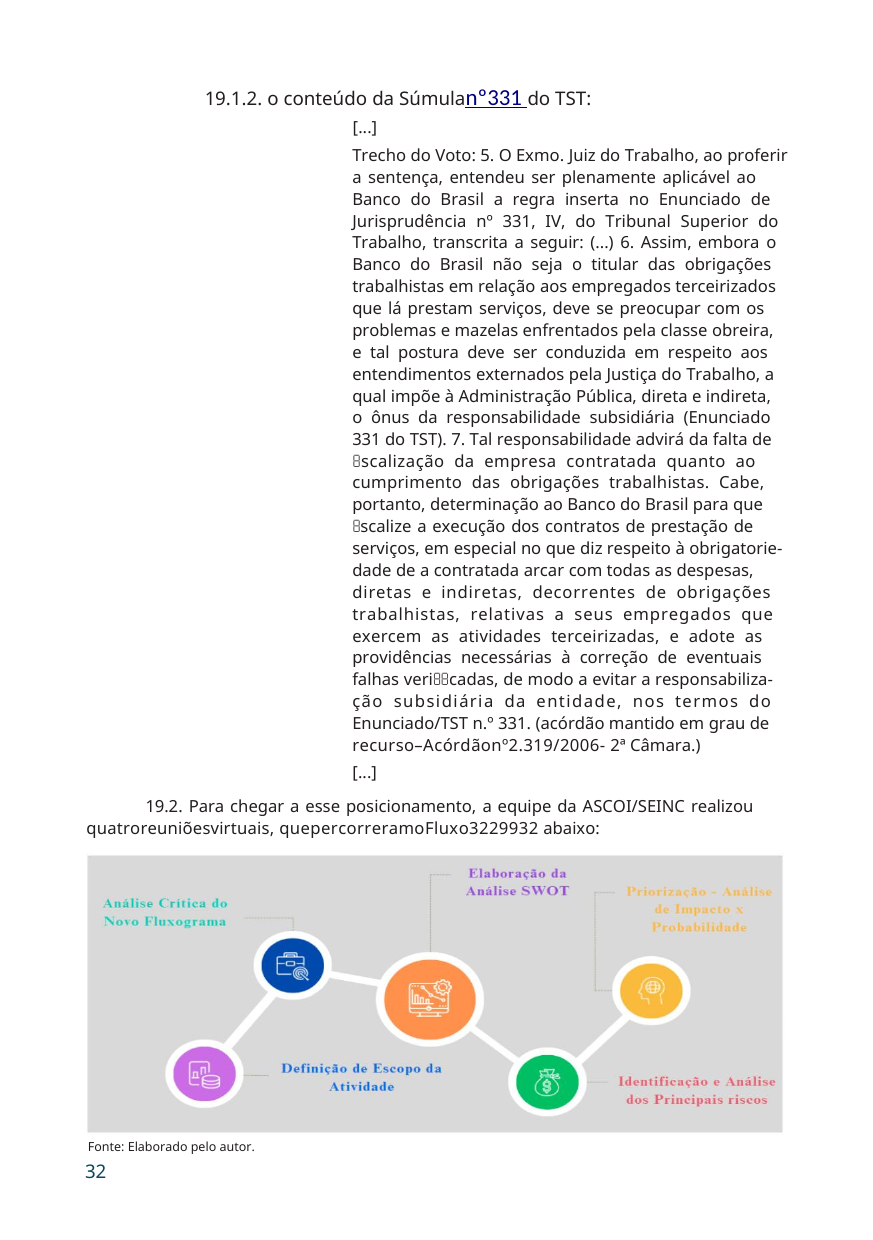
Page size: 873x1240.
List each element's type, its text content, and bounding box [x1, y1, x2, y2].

text o ônus da responsabilidade subsidiária (Enunciado [352, 406, 809, 427]
text problemas e mazelas enfrentados pela classe obreira, [352, 319, 809, 341]
text 9.2. Para chegar a esse posicionamento, a equipe da ASCOI/SEINC realizou [154, 794, 809, 817]
text dade de a contratada arcar com todas as despesas, [352, 559, 809, 581]
text [ [352, 760, 358, 783]
text serviços, em especial no que diz respeito à obrigatorie- [352, 536, 809, 559]
text 1 [204, 84, 215, 110]
text Jurisprudência nº 331, IV, do Tribunal Superior do [352, 209, 809, 231]
text ...] [358, 115, 403, 138]
text Banco do Brasil a regra inserta no Enunciado de [352, 188, 809, 209]
text 2 [95, 1158, 131, 1183]
text Trabalho, transcrita a seguir: (...) 6. Assim, embora o [352, 231, 809, 253]
text exercem as atividades terceirizadas, e adote as [352, 624, 809, 646]
text scalização da empresa contratada quanto ao [361, 449, 809, 471]
text entendimentos externados pela Justiça do Trabalho, a [352, 363, 809, 384]
text recurso–Acórdãonº2.319/2006- 2ª Câmara.) [352, 734, 809, 756]
text scalize a execução dos contratos de prestação de [360, 514, 809, 536]
text trabalhistas, relativas a seus empregados que [352, 603, 809, 624]
text a sentença, entendeu ser plenamente aplicável ao [352, 166, 809, 188]
text 3 [352, 427, 361, 449]
text Fonte: Elaborado pelo autor. [88, 1137, 287, 1154]
text ...] [358, 760, 403, 783]
text qual impõe à Administração Pública, direta e indireta, [352, 384, 809, 406]
text quatroreuniõesvirtuais, quepercorreramoFluxo3229932 abaixo: [86, 816, 626, 839]
text [ [352, 115, 358, 138]
text 31 do TST). 7. Tal responsabilidade advirá da falta de [361, 427, 809, 449]
text que lá prestam serviços, deve se preocupar com os [352, 297, 809, 319]
text cumprimento das obrigações trabalhistas. Cabe, [352, 471, 809, 493]
text Enunciado/TST n.º 331. (acórdão mantido em grau de [352, 712, 809, 734]
text diretas e indiretas, decorrentes de obrigações [352, 581, 809, 603]
text ção subsidiária da entidade, nos termos do [352, 690, 809, 712]
text 3 [85, 1158, 95, 1183]
text  [352, 449, 361, 471]
text providências necessárias à correção de eventuais [352, 646, 809, 668]
text 1 [145, 794, 154, 816]
text portanto, determinação ao Banco do Brasil para que [352, 493, 809, 515]
text  [352, 515, 360, 536]
text Banco do Brasil não seja o titular das obrigações [352, 253, 809, 275]
text trabalhistas em relação aos empregados terceirizados [352, 275, 809, 297]
text 9.1.2. o conteúdo da Súmulanº331 do TST: [215, 84, 612, 110]
text falhas vericadas, de modo a evitar a responsabiliza- [352, 668, 809, 690]
text e tal postura deve ser conduzida em respeito aos [352, 341, 809, 363]
text Trecho do Voto: 5. O Exmo. Juiz do Trabalho, ao proferir [352, 143, 809, 166]
